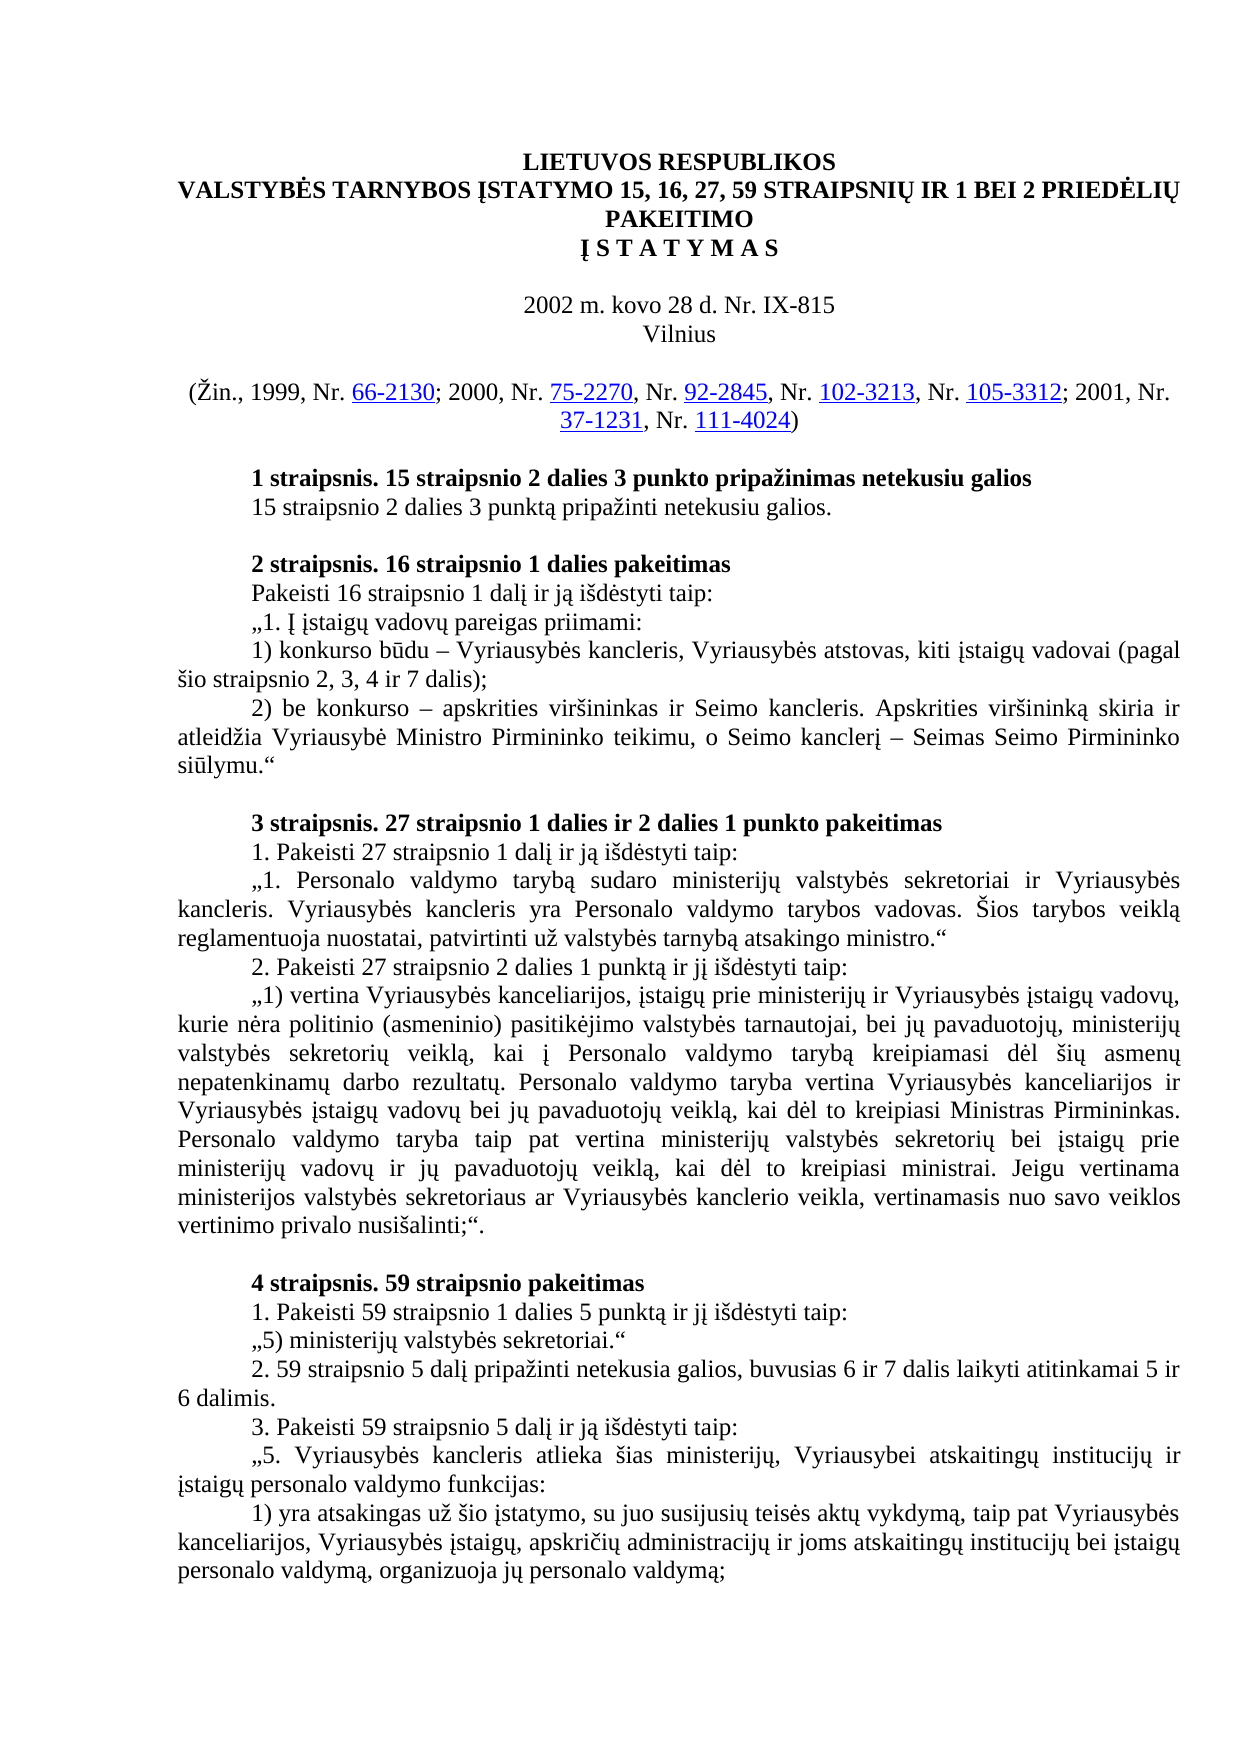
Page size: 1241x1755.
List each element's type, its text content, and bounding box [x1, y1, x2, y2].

text 1) konkurso būdu – Vyriausybės kancleris, Vyriausybės atstovas, kiti įstaigų vadovai (pagal šio straipsnio 2, 3, 4 ir 7 dalis); [177, 636, 1181, 693]
text „1) vertina Vyriausybės kanceliarijos, įstaigų prie ministerijų ir Vyriausybės įstaigų vadovų, kurie nėra politinio (asmeninio) pasitikėjimo valstybės tarnautojai, bei jų pavaduotojų, ministerijų valstybės sekretorių veiklą, kai į Personalo valdymo tarybą kreipiamasi dėl šių asmenų nepatenkinamų darbo rezultatų. Personalo valdymo taryba vertina Vyriausybės kanceliarijos ir Vyriausybės įstaigų vadovų bei jų pavaduotojų veiklą, kai dėl to kreipiasi Ministras Pirmininkas. Personalo valdymo taryba taip pat vertina ministerijų valstybės sekretorių bei įstaigų prie ministerijų vadovų ir jų pavaduotojų veiklą, kai dėl to kreipiasi ministrai. Jeigu vertinama ministerijos valstybės sekretoriaus ar Vyriausybės kanclerio veikla, vertinamasis nuo savo veiklos vertinimo privalo nusišalinti;“. [177, 981, 1181, 1239]
text 1 straipsnis. 15 straipsnio 2 dalies 3 punkto pripažinimas netekusiu galios [177, 463, 1181, 492]
text 2) be konkurso – apskrities viršininkas ir Seimo kancleris. Apskrities viršininką skiria ir atleidžia Vyriausybė Ministro Pirmininko teikimu, o Seimo kanclerį – Seimas Seimo Pirmininko siūlymu.“ [177, 693, 1181, 779]
text LIETUVOS RESPUBLIKOS [177, 147, 1181, 176]
text 15 straipsnio 2 dalies 3 punktą pripažinti netekusiu galios. [177, 492, 1181, 521]
text (Žin., 1999, Nr. 66-2130; 2000, Nr. 75-2270, Nr. 92-2845, Nr. 102-3213, Nr. 105-3312; 2001, Nr. 37-1231, Nr. 111-4024) [177, 377, 1181, 434]
text Pakeisti 16 straipsnio 1 dalį ir ją išdėstyti taip: [177, 578, 1181, 607]
text 1. Pakeisti 59 straipsnio 1 dalies 5 punktą ir jį išdėstyti taip: [177, 1297, 1181, 1326]
text 3. Pakeisti 59 straipsnio 5 dalį ir ją išdėstyti taip: [177, 1412, 1181, 1441]
text Į S T A T Y M A S [177, 233, 1181, 262]
text „1. Personalo valdymo tarybą sudaro ministerijų valstybės sekretoriai ir Vyriausybės kancleris. Vyriausybės kancleris yra Personalo valdymo tarybos vadovas. Šios tarybos veiklą reglamentuoja nuostatai, patvirtinti už valstybės tarnybą atsakingo ministro.“ [177, 866, 1181, 952]
text VALSTYBĖS TARNYBOS ĮSTATYMO 15, 16, 27, 59 STRAIPSNIŲ IR 1 BEI 2 PRIEDĖLIŲ PAKEITIMO [177, 176, 1181, 233]
text 2 straipsnis. 16 straipsnio 1 dalies pakeitimas [177, 549, 1181, 578]
text 1. Pakeisti 27 straipsnio 1 dalį ir ją išdėstyti taip: [177, 837, 1181, 866]
text 2002 m. kovo 28 d. Nr. IX-815 [177, 291, 1181, 319]
text 4 straipsnis. 59 straipsnio pakeitimas [177, 1268, 1181, 1297]
text „5) ministerijų valstybės sekretoriai.“ [177, 1326, 1181, 1354]
text 2. 59 straipsnio 5 dalį pripažinti netekusia galios, buvusias 6 ir 7 dalis laikyti atitinkamai 5 ir 6 dalimis. [177, 1354, 1181, 1412]
text 2. Pakeisti 27 straipsnio 2 dalies 1 punktą ir jį išdėstyti taip: [177, 952, 1181, 981]
text „1. Į įstaigų vadovų pareigas priimami: [177, 607, 1181, 636]
text 1) yra atsakingas už šio įstatymo, su juo susijusių teisės aktų vykdymą, taip pat Vyriausybės kanceliarijos, Vyriausybės įstaigų, apskričių administracijų ir joms atskaitingų institucijų bei įstaigų personalo valdymą, organizuoja jų personalo valdymą; [177, 1498, 1181, 1584]
text 3 straipsnis. 27 straipsnio 1 dalies ir 2 dalies 1 punkto pakeitimas [177, 808, 1181, 837]
text Vilnius [177, 319, 1181, 348]
text „5. Vyriausybės kancleris atlieka šias ministerijų, Vyriausybei atskaitingų institucijų ir įstaigų personalo valdymo funkcijas: [177, 1441, 1181, 1498]
